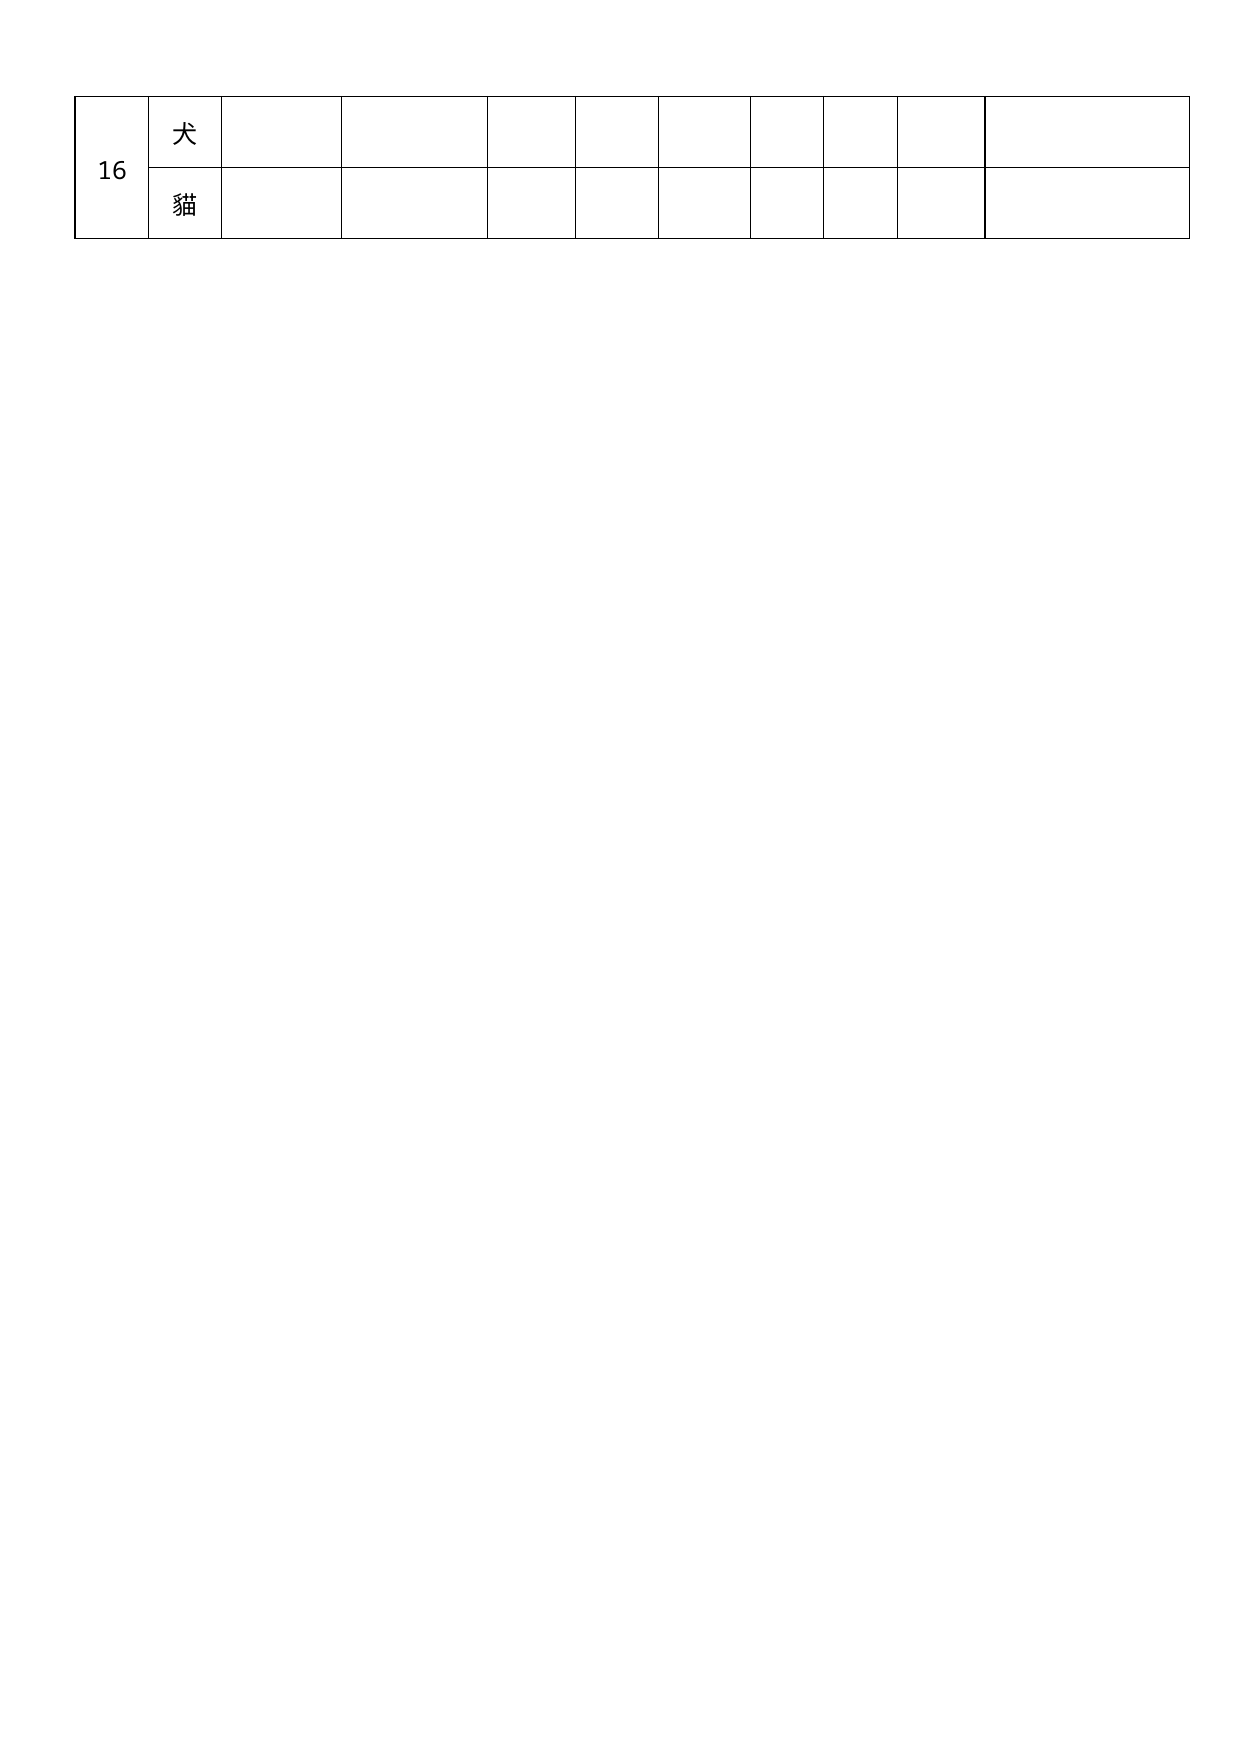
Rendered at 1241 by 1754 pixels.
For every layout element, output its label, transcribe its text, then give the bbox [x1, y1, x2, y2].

table_cell [824, 97, 897, 167]
table_cell [342, 97, 487, 167]
table_cell [751, 168, 823, 238]
table_cell [222, 168, 341, 238]
table_cell 犬 [149, 97, 221, 167]
table_cell [824, 168, 897, 238]
table_cell [342, 168, 487, 238]
table_cell 貓 [149, 168, 221, 238]
table_cell [659, 168, 750, 238]
table_cell [986, 168, 1189, 238]
table_cell [898, 97, 984, 167]
table_cell [576, 97, 658, 167]
table_cell [576, 168, 658, 238]
table_cell [222, 97, 341, 167]
table_cell [898, 168, 984, 238]
table_cell [488, 168, 575, 238]
table_cell [986, 97, 1189, 167]
table_cell 16 [76, 97, 148, 238]
table_cell [751, 97, 823, 167]
table_cell [659, 97, 750, 167]
table_cell [488, 97, 575, 167]
